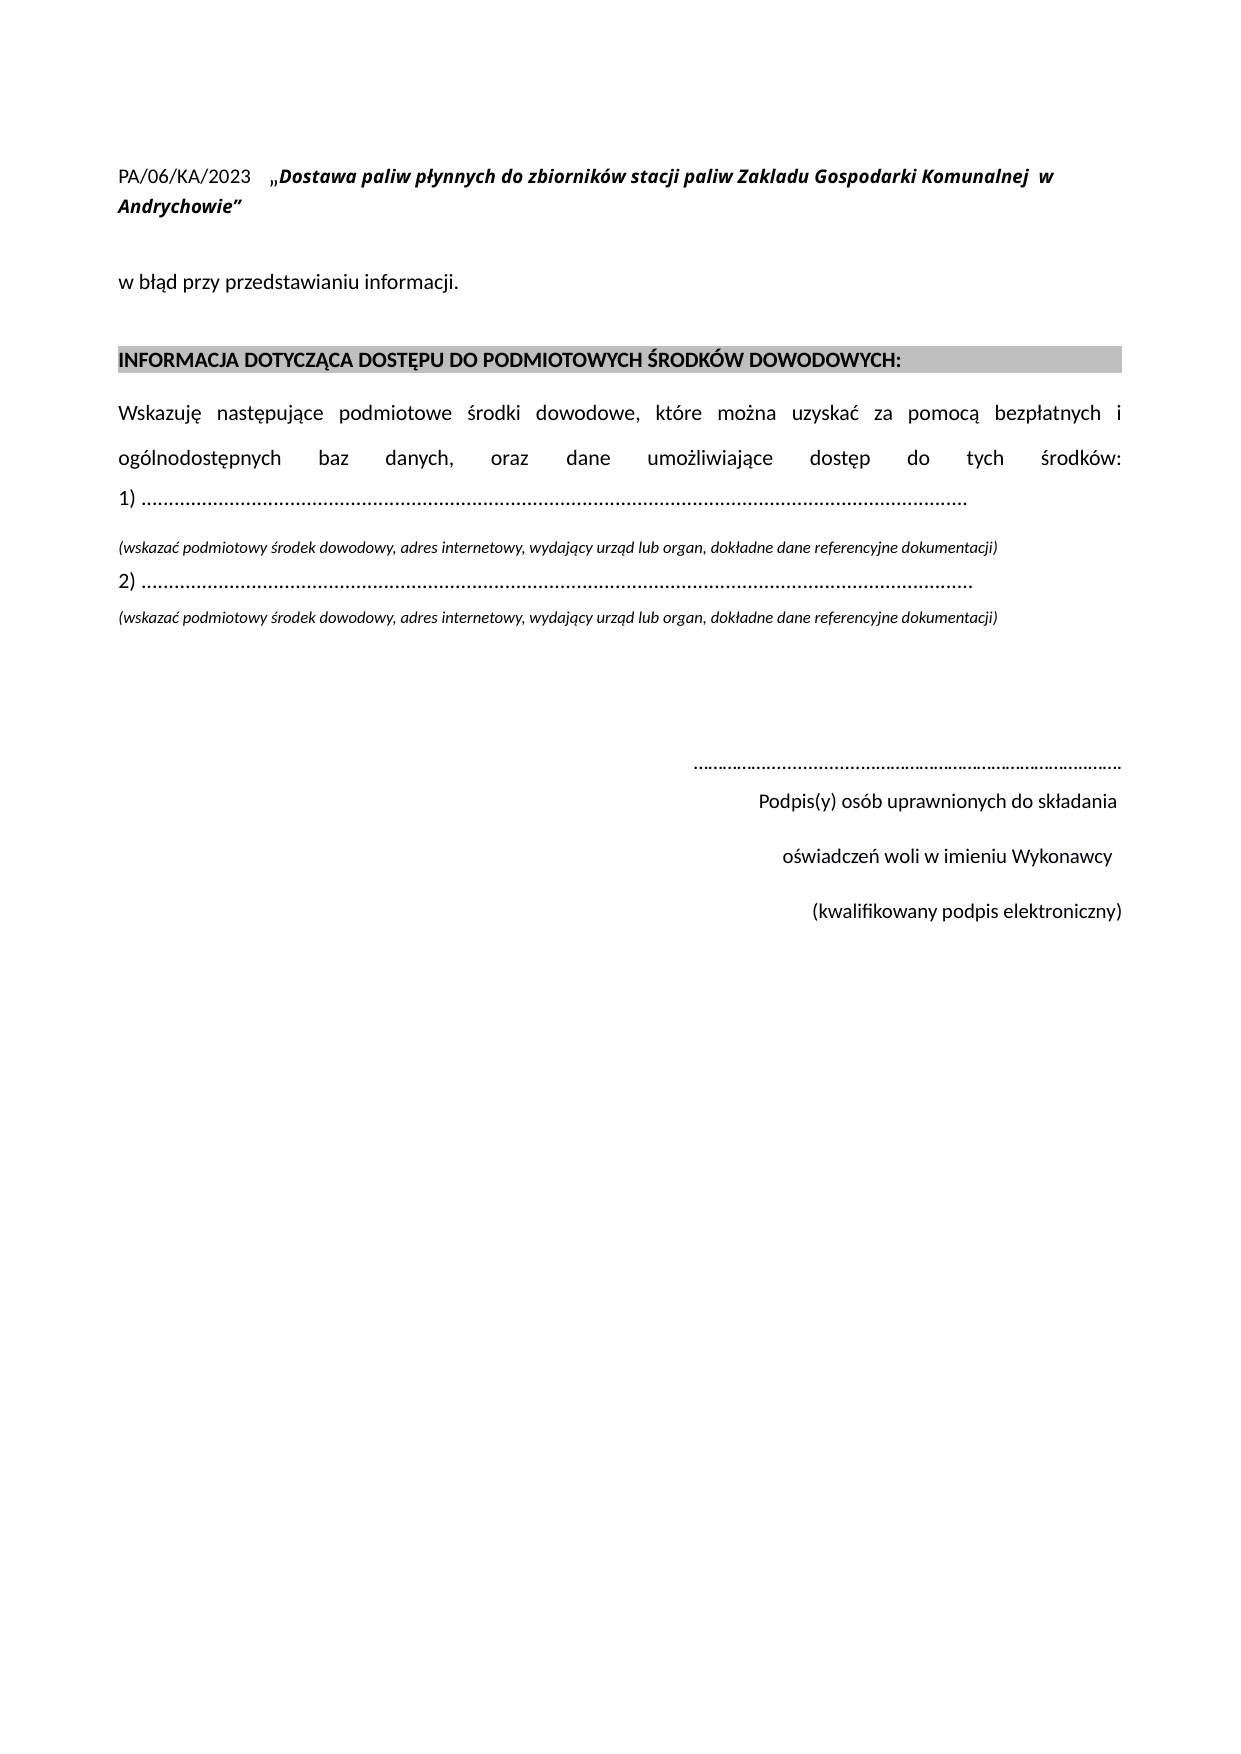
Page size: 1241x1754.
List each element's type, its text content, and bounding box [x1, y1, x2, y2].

text Podpis(y) osób uprawnionych do składania [472, 788, 1122, 814]
text w błąd przy przedstawianiu informacji. [118, 268, 1122, 295]
text (wskazać podmiotowy środek dowodowy, adres internetowy, wydający urząd lub organ, dokładne dane referencyjne dokumentacji) [118, 537, 1122, 557]
text (wskazać podmiotowy środek dowodowy, adres internetowy, wydający urząd lub organ, dokładne dane referencyjne dokumentacji) [118, 607, 1122, 628]
text Wskazuję następujące podmiotowe środki dowodowe, które można uzyskać za pomocą bezpłatnych i ogólnodostępnych baz danych, oraz dane umożliwiające dostęp do tych środków: 1) ...................................................................................................................................................... [118, 399, 1122, 511]
text oświadczeń woli w imieniu Wykonawcy [472, 843, 1122, 868]
text 2) ....................................................................................................................................................... [118, 567, 1122, 594]
text INFORMACJA DOTYCZĄCA DOSTĘPU DO PODMIOTOWYCH ŚRODKÓW DOWODOWYCH: [118, 346, 1122, 373]
text (kwalifikowany podpis elektroniczny) [472, 898, 1122, 923]
text …………….....................……………………………………..……. [118, 748, 1122, 775]
